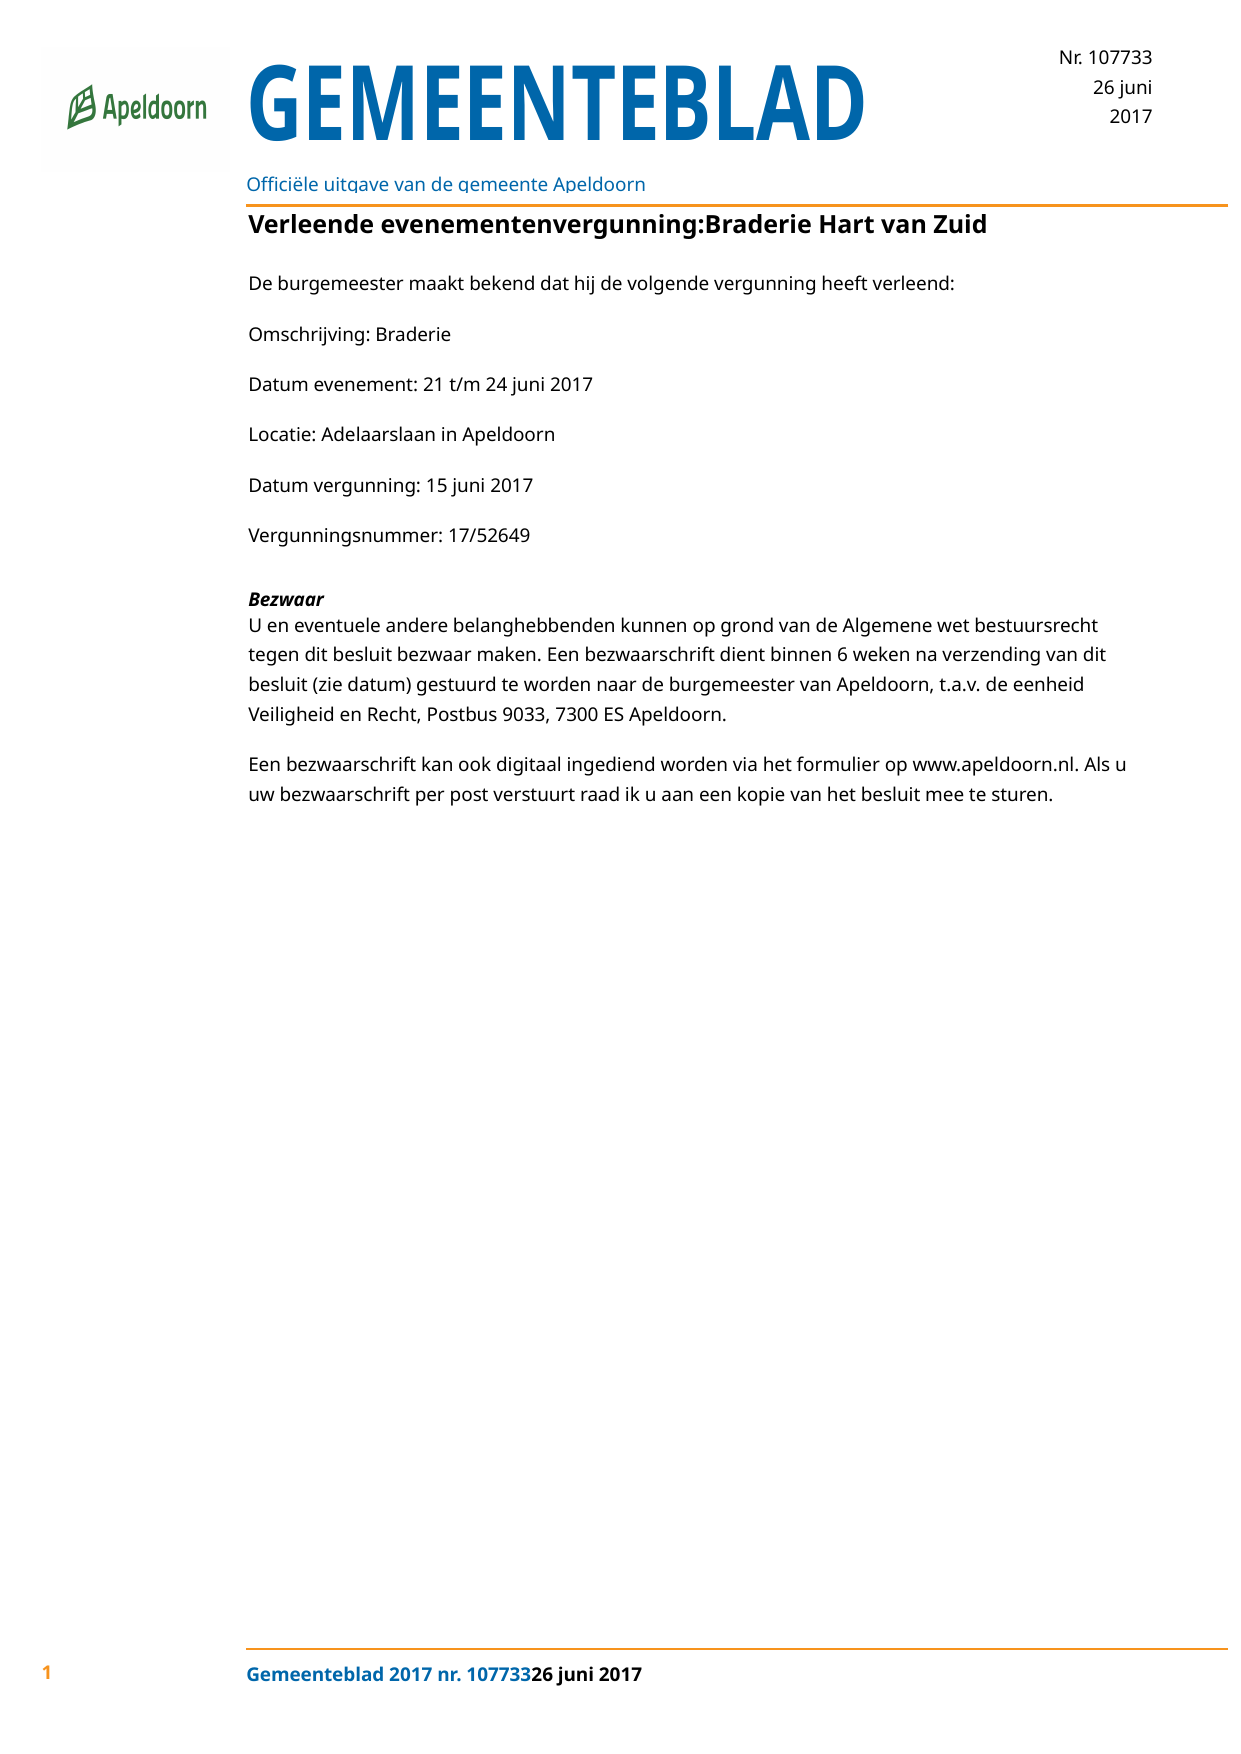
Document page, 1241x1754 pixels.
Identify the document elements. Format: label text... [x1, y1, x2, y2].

text U en eventuele andere belanghebbenden kunnen op grond van de Algemene wet bestuursrecht tegen dit besluit bezwaar maken. Een bezwaarschrift dient binnen 6 weken na verzending van dit besluit (zie datum) gestuurd te worden naar de burgemeester van Apeldoorn, t.a.v. de eenheid Veiligheid en Recht, Postbus 9033, 7300 ES Apeldoorn. [248, 612, 1152, 727]
text Vergunningsnummer: 17/52649 [248, 522, 1152, 548]
text Bezwaar [248, 586, 1152, 612]
text Een bezwaarschrift kan ook digitaal ingediend worden via het formulier op www.apeldoorn.nl. Als u uw bezwaarschrift per post verstuurt raad ik u aan een kopie van het besluit mee te sturen. [248, 751, 1152, 807]
picture [41, 47, 231, 172]
text Omschrijving: Braderie [248, 321, 1152, 346]
text Locatie: Adelaarslaan in Apeldoorn [248, 422, 1152, 447]
text De burgemeester maakt bekend dat hij de volgende vergunning heeft verleend: [248, 270, 1152, 296]
text Verleende evenementenvergunning:Braderie Hart van Zuid [248, 207, 1152, 241]
text Datum vergunning: 15 juni 2017 [248, 472, 1152, 498]
text Datum evenement: 21 t/m 24 juni 2017 [248, 371, 1152, 397]
